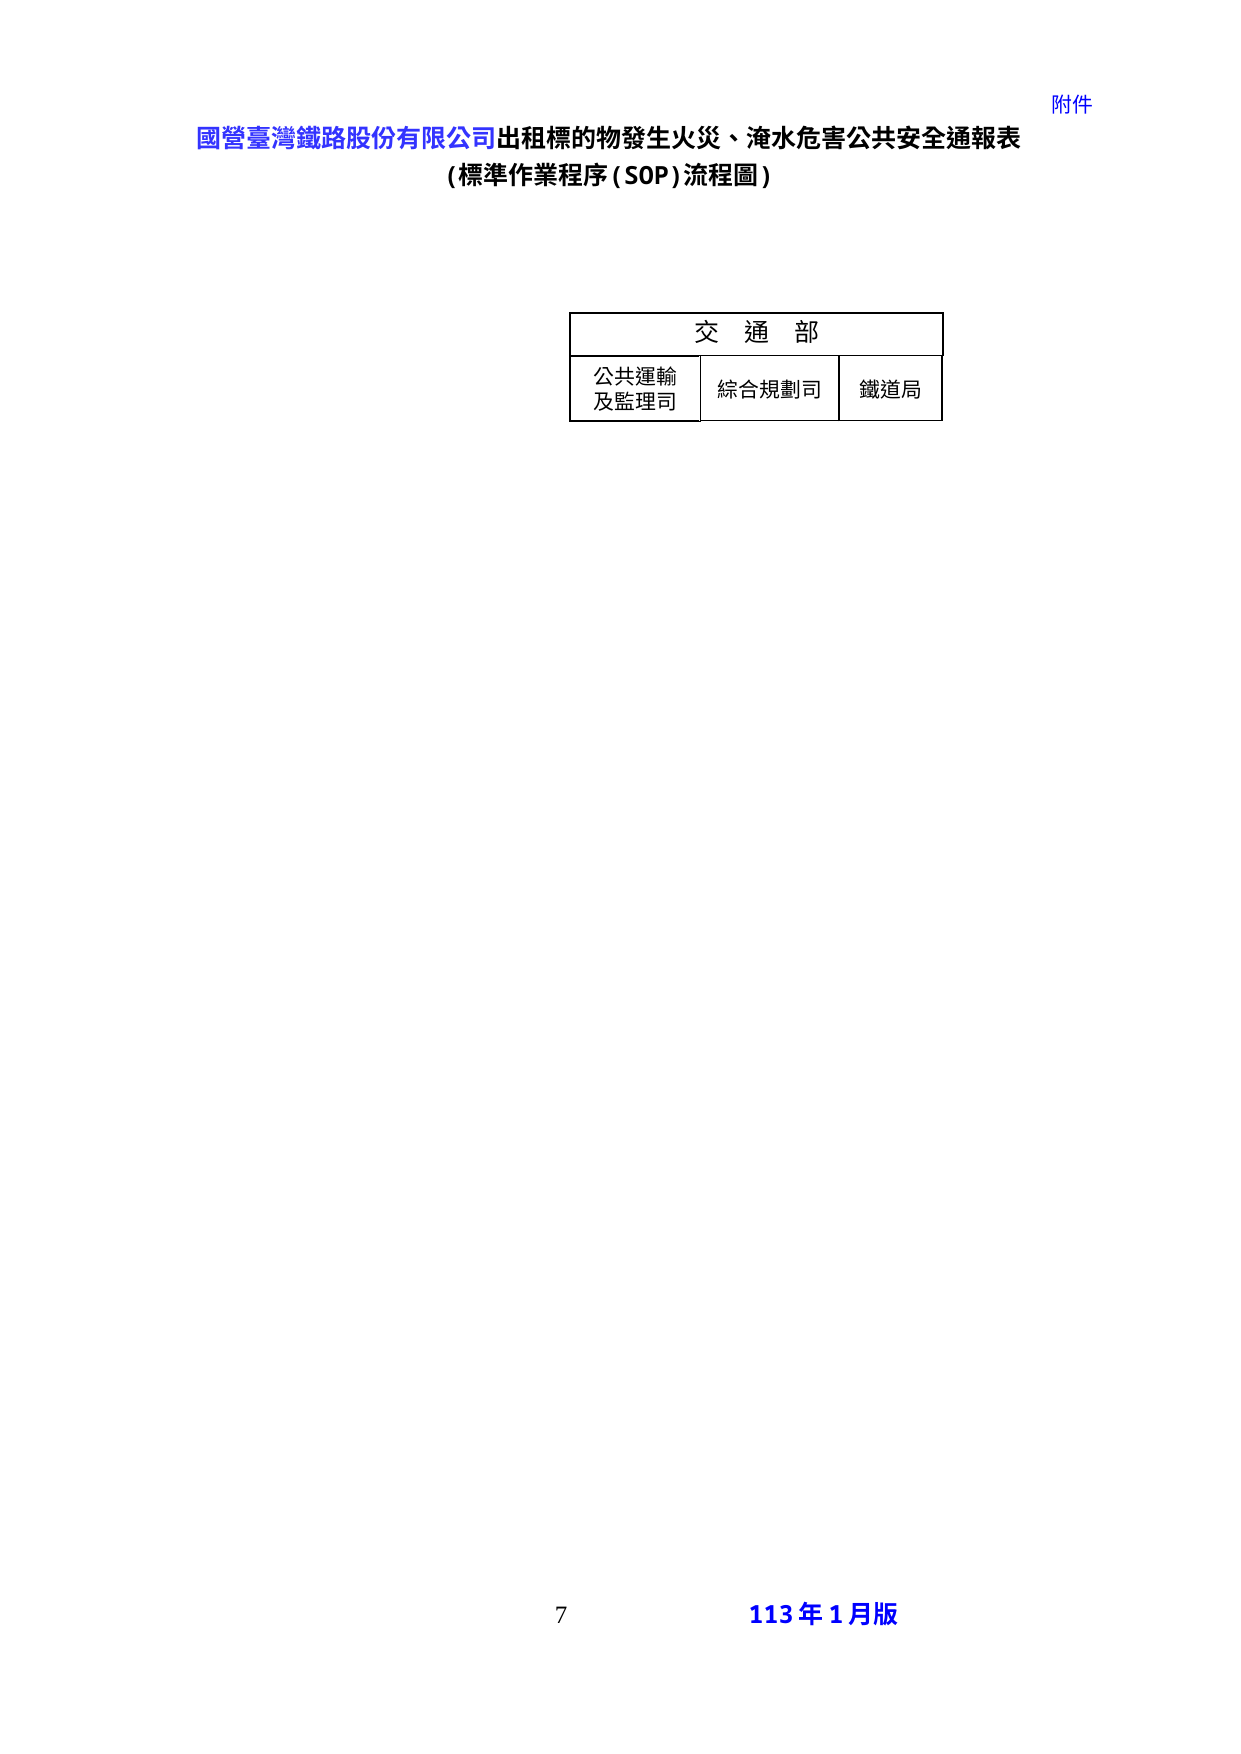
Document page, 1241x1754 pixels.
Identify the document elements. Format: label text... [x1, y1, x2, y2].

text 交 通 部 [586, 321, 927, 346]
text (標準作業程序(SOP)流程圖) [44, 155, 1172, 191]
text 綜合規劃司 [716, 364, 823, 405]
text 國營臺灣鐵路股份有限公司出租標的物發生火災、淹水危害公共安全通報表 [44, 119, 1172, 155]
text 鐵道局 [854, 364, 926, 405]
text 公共運輸及監理司 [586, 364, 684, 413]
